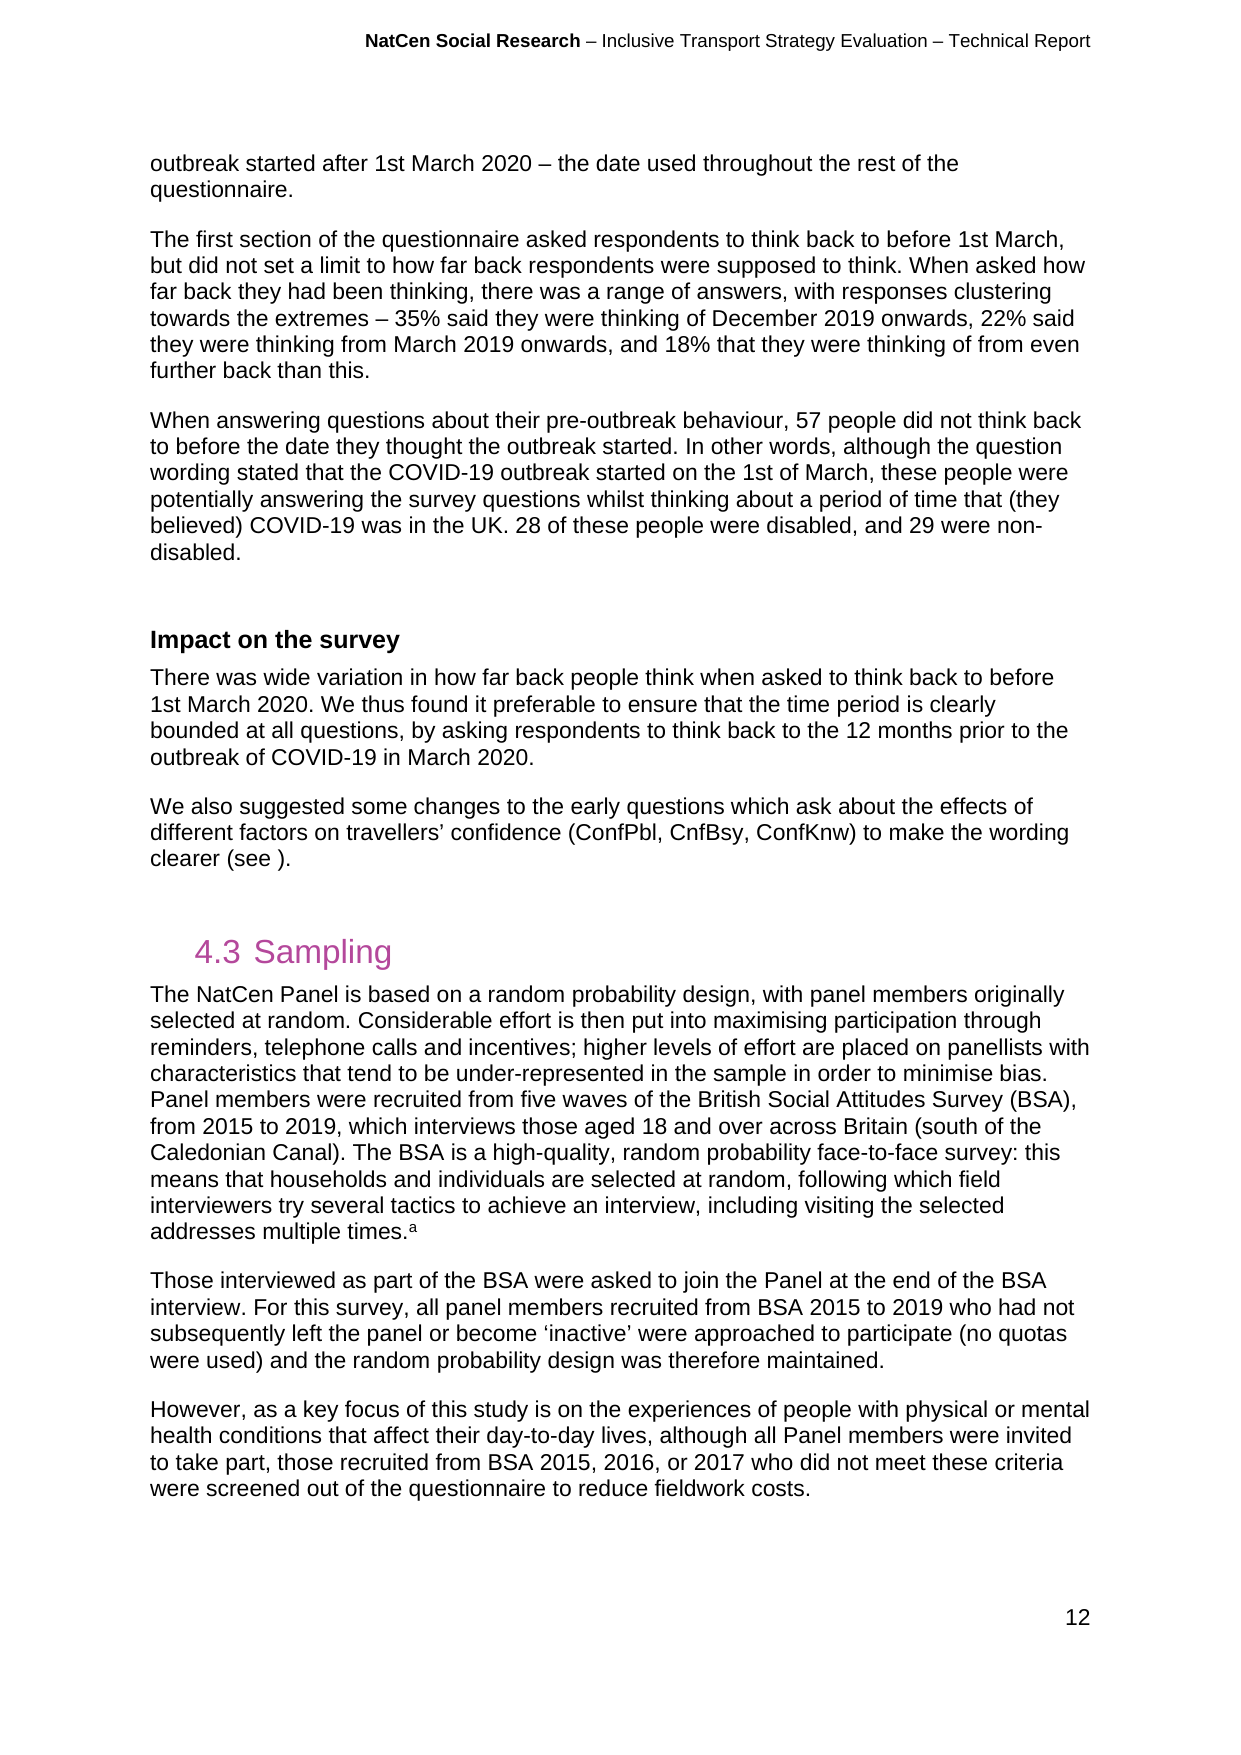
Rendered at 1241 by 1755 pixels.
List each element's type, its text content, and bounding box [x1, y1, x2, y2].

text The NatCen Panel is based on a random probability design, with panel members originally selected at random. Considerable effort is then put into maximising participation through reminders, telephone calls and incentives; higher levels of effort are placed on panellists with characteristics that tend to be under-represented in the sample in order to minimise bias. Panel members were recruited from five waves of the British Social Attitudes Survey (BSA), from 2015 to 2019, which interviews those aged 18 and over across Britain (south of the Caledonian Canal). The BSA is a high-quality, random probability face-to-face survey: this means that households and individuals are selected at random, following which field interviewers try several tactics to achieve an interview, including visiting the selected addresses multiple times. [150, 981, 1090, 1244]
subtitle Sampling [194, 932, 1090, 971]
text There was wide variation in how far back people think when asked to think back to before 1st March 2020. We thus found it preferable to ensure that the time period is clearly bounded at all questions, by asking respondents to think back to the 12 months prior to the outbreak of COVID-19 in March 2020. [150, 664, 1090, 770]
text The first section of the questionnaire asked respondents to think back to before 1st March, but did not set a limit to how far back respondents were supposed to think. When asked how far back they had been thinking, there was a range of answers, with responses clustering towards the extremes – 35% said they were thinking of December 2019 onwards, 22% said they were thinking from March 2019 onwards, and 18% that they were thinking of from even further back than this. [150, 226, 1090, 384]
text Those interviewed as part of the BSA were asked to join the Panel at the end of the BSA interview. For this survey, all panel members recruited from BSA 2015 to 2019 who had not subsequently left the panel or become ‘inactive’ were approached to participate (no quotas were used) and the random probability design was therefore maintained. [150, 1267, 1090, 1373]
text We also suggested some changes to the early questions which ask about the effects of different factors on travellers’ confidence (ConfPbl, CnfBsy, ConfKnw) to make the wording clearer (see Appendix A). [150, 793, 1090, 872]
subtitle Impact on the survey [150, 625, 1090, 654]
text When answering questions about their pre-outbreak behaviour, 57 people did not think back to before the date they thought the outbreak started. In other words, although the question wording stated that the COVID-19 outbreak started on the 1st of March, these people were potentially answering the survey questions whilst thinking about a period of time that (they believed) COVID-19 was in the UK. 28 of these people were disabled, and 29 were non-disabled. [150, 407, 1090, 565]
text outbreak started after 1st March 2020 – the date used throughout the rest of the questionnaire. [150, 150, 1090, 203]
text However, as a key focus of this study is on the experiences of people with physical or mental health conditions that affect their day-to-day lives, although all Panel members were invited to take part, those recruited from BSA 2015, 2016, or 2017 who did not meet these criteria were screened out of the questionnaire to reduce fieldwork costs. [150, 1396, 1090, 1501]
